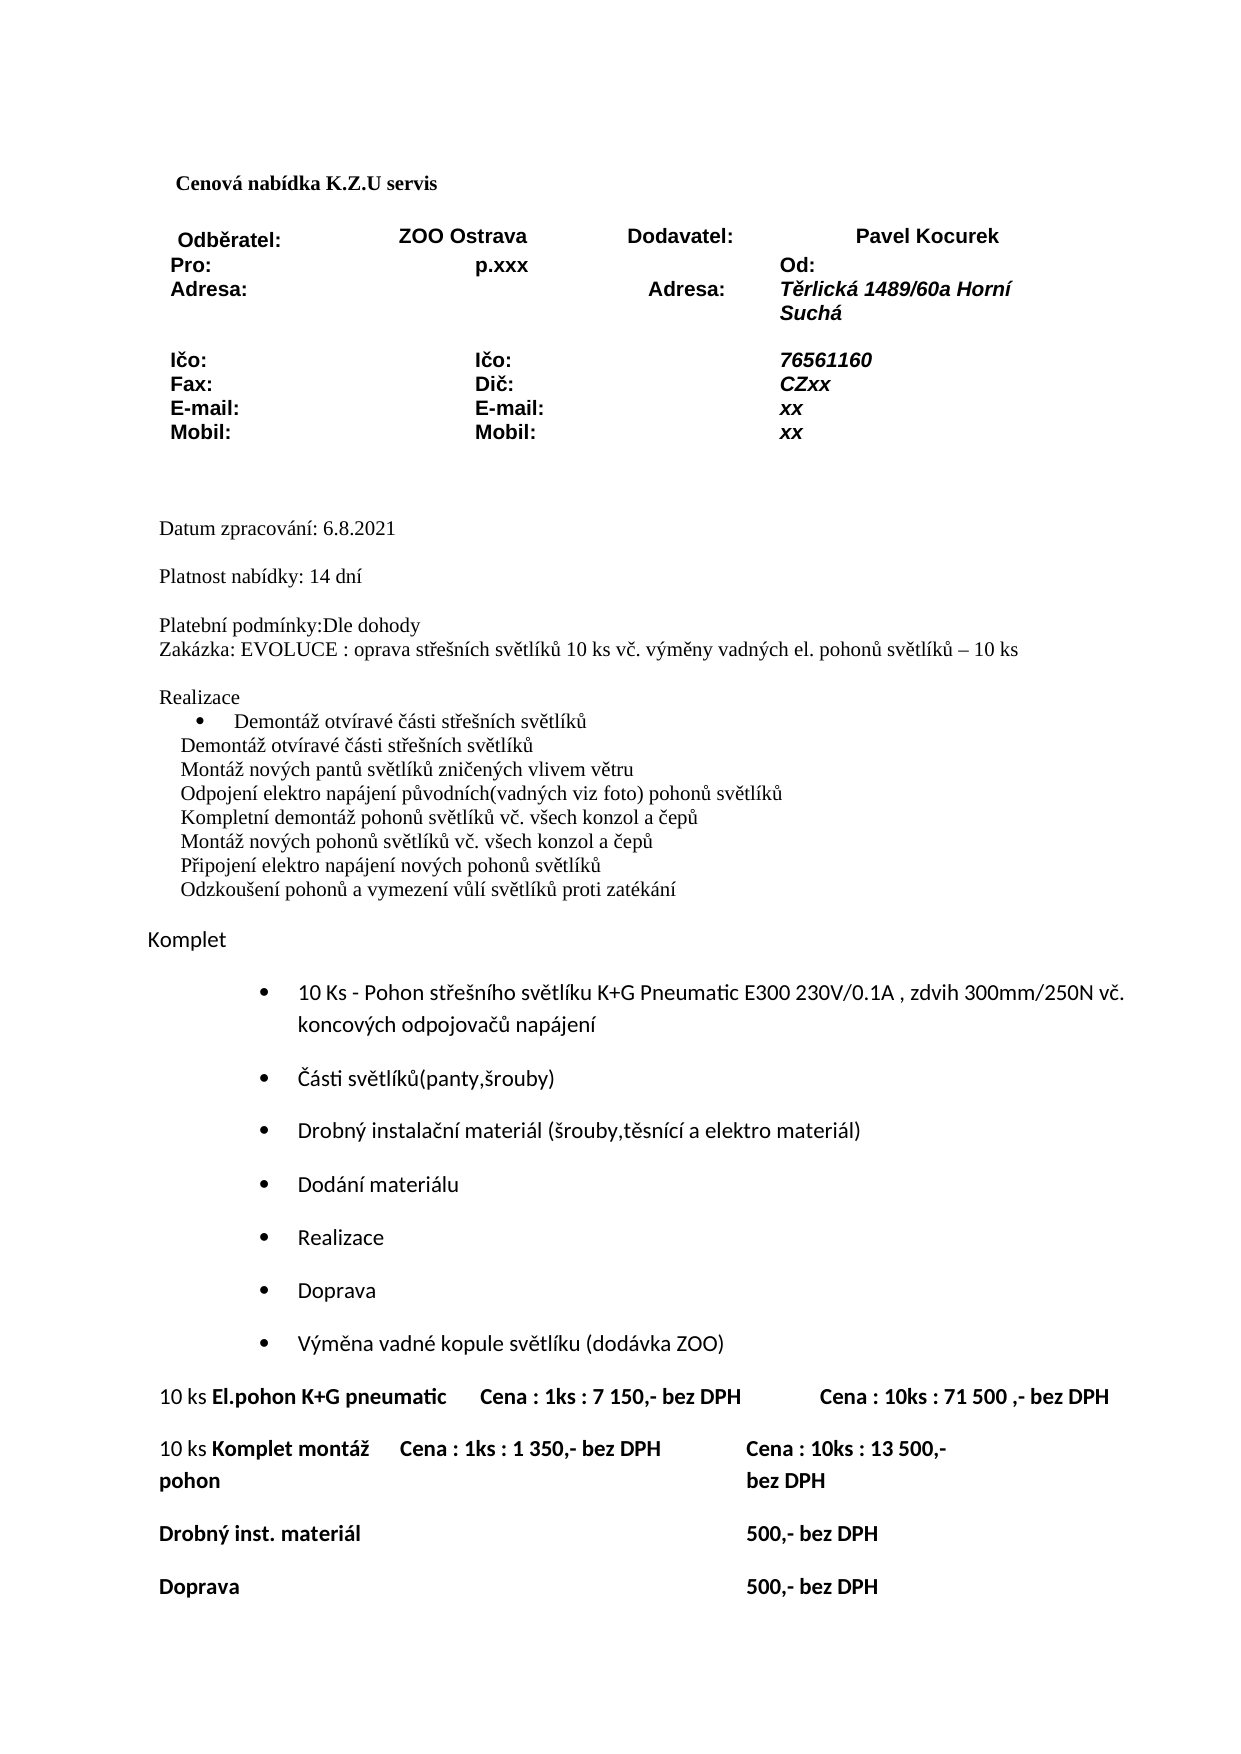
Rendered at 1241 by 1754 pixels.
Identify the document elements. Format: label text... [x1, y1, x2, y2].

list Dodání materiálu [260, 1170, 1152, 1198]
table_cell Těrlická 1489/60a Horní Suchá [768, 276, 1073, 324]
list Části světlíků(panty,šrouby) [260, 1064, 1152, 1092]
table_cell p.xxx [464, 253, 768, 276]
table_cell Ičo: [464, 348, 768, 372]
table_cell Ičo: [159, 348, 464, 372]
table_cell Doprava [148, 1572, 735, 1625]
table_cell xx [768, 420, 1073, 444]
table_cell [986, 1435, 1227, 1519]
table_cell Cena : 1ks : 1 350,- bez DPH [389, 1435, 735, 1519]
table_cell Mobil: [159, 420, 464, 444]
list Realizace [260, 1223, 1152, 1251]
table_cell Od: [768, 253, 1073, 276]
table_cell Drobný inst. materiál [148, 1519, 735, 1572]
table_header Odběratel: [159, 224, 387, 252]
table_cell xx [768, 396, 1073, 420]
table_cell Adresa: [464, 276, 768, 324]
table_cell Cena : 10ks : 13 500,- bez DPH [735, 1435, 986, 1519]
table_cell 500,- bez DPH [735, 1572, 1227, 1625]
list Výměna vadné kopule světlíku (dodávka ZOO) [260, 1329, 1152, 1357]
table_header Cena : 1ks : 7 150,- bez DPH [469, 1382, 809, 1434]
table_cell [159, 324, 1073, 348]
table_cell Adresa: [159, 276, 464, 324]
table_cell E-mail: [464, 396, 768, 420]
table_header Cenová nabídka K.Z.U servis [159, 171, 523, 195]
table_header Dodavatel: [616, 224, 844, 252]
list 10 Ks - Pohon střešního světlíku K+G Pneumatic E300 230V/0.1A , zdvih 300mm/250N vč. koncových odpojovačů napájení [260, 978, 1152, 1039]
table_header Cena : 10ks : 71 500 ,- bez DPH [809, 1382, 1227, 1434]
table_cell 500,- bez DPH [735, 1519, 1227, 1572]
table_cell [148, 901, 1119, 925]
table_header Datum zpracování: 6.8.2021 Platnost nabídky: 14 dní Platební podmínky:Dle dohody Zakázka: EVOLUCE : oprava střešních světlíků 10 ks vč. výměny vadných el. pohonů světlíků – 10 ks Realizace Demontáž otvíravé části střešních světlíků  Demontáž otvíravé části střešních světlíků  Montáž nových pantů světlíků zničených vlivem větru  Odpojení elektro napájení původních(vadných viz foto) pohonů světlíků  Kompletní demontáž pohonů světlíků vč. všech konzol a čepů  Montáž nových pohonů světlíků vč. všech konzol a čepů  Připojení elektro napájení nových pohonů světlíků  Odzkoušení pohonů a vymezení vůlí světlíků proti zatékání [148, 147, 1119, 901]
table_cell 76561160 [768, 348, 1073, 372]
text Komplet [148, 925, 1152, 953]
list Drobný instalační materiál (šrouby,těsnící a elektro materiál) [260, 1117, 1152, 1145]
table_cell Pro: [159, 253, 464, 276]
table_header 10 ks El.pohon K+G pneumatic [148, 1382, 469, 1434]
table_header ZOO Ostrava [388, 224, 616, 252]
table_cell Mobil: [464, 420, 768, 444]
table_cell 10 ks Komplet montáž pohon [148, 1435, 389, 1519]
table_cell Dič: [464, 372, 768, 396]
table_cell CZxx [768, 372, 1073, 396]
table_cell E-mail: [159, 396, 464, 420]
table_header Pavel Kocurek [844, 224, 1073, 252]
table_cell Fax: [159, 372, 464, 396]
list Doprava [260, 1276, 1152, 1304]
